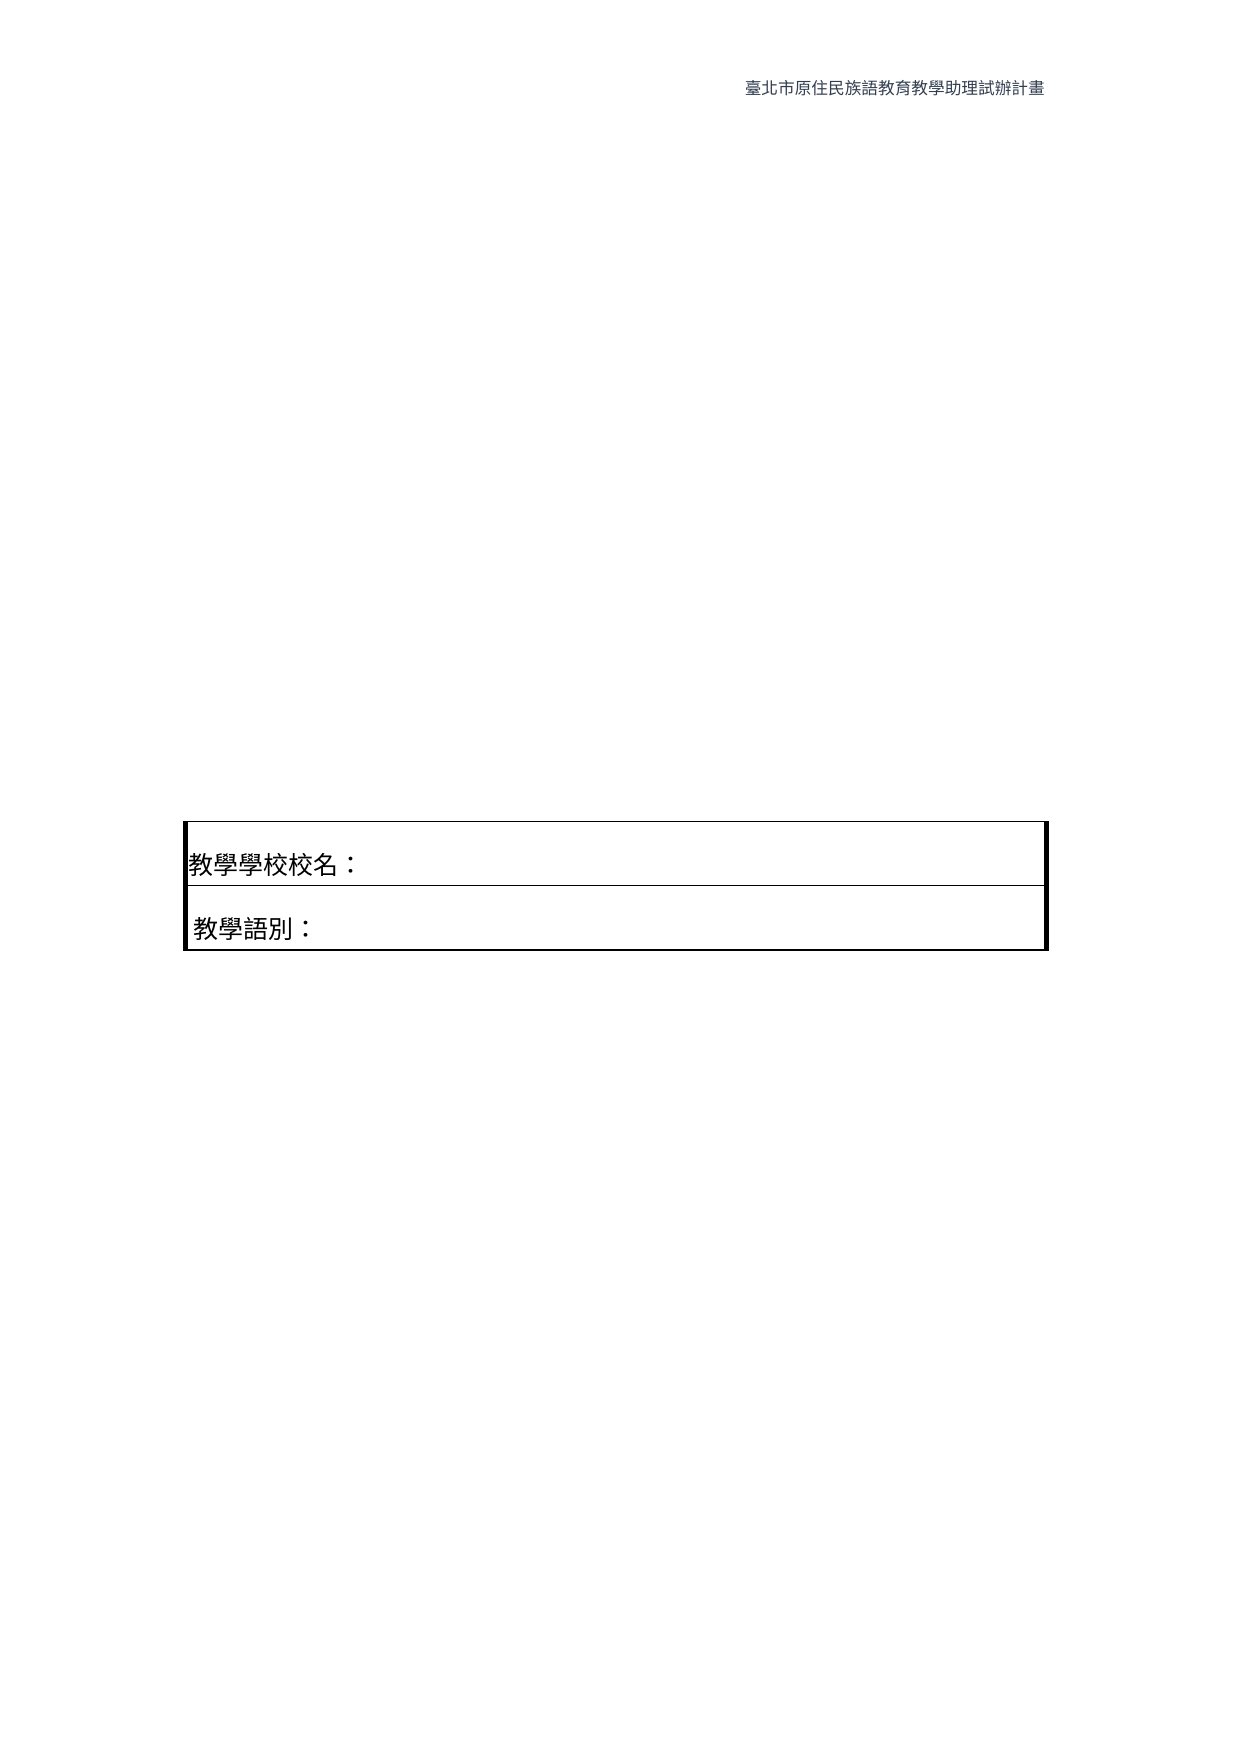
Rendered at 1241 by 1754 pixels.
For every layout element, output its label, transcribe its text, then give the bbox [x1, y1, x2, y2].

table_cell 教學語別： [188, 886, 1044, 949]
table_cell 教學學校校名： [188, 822, 1044, 885]
